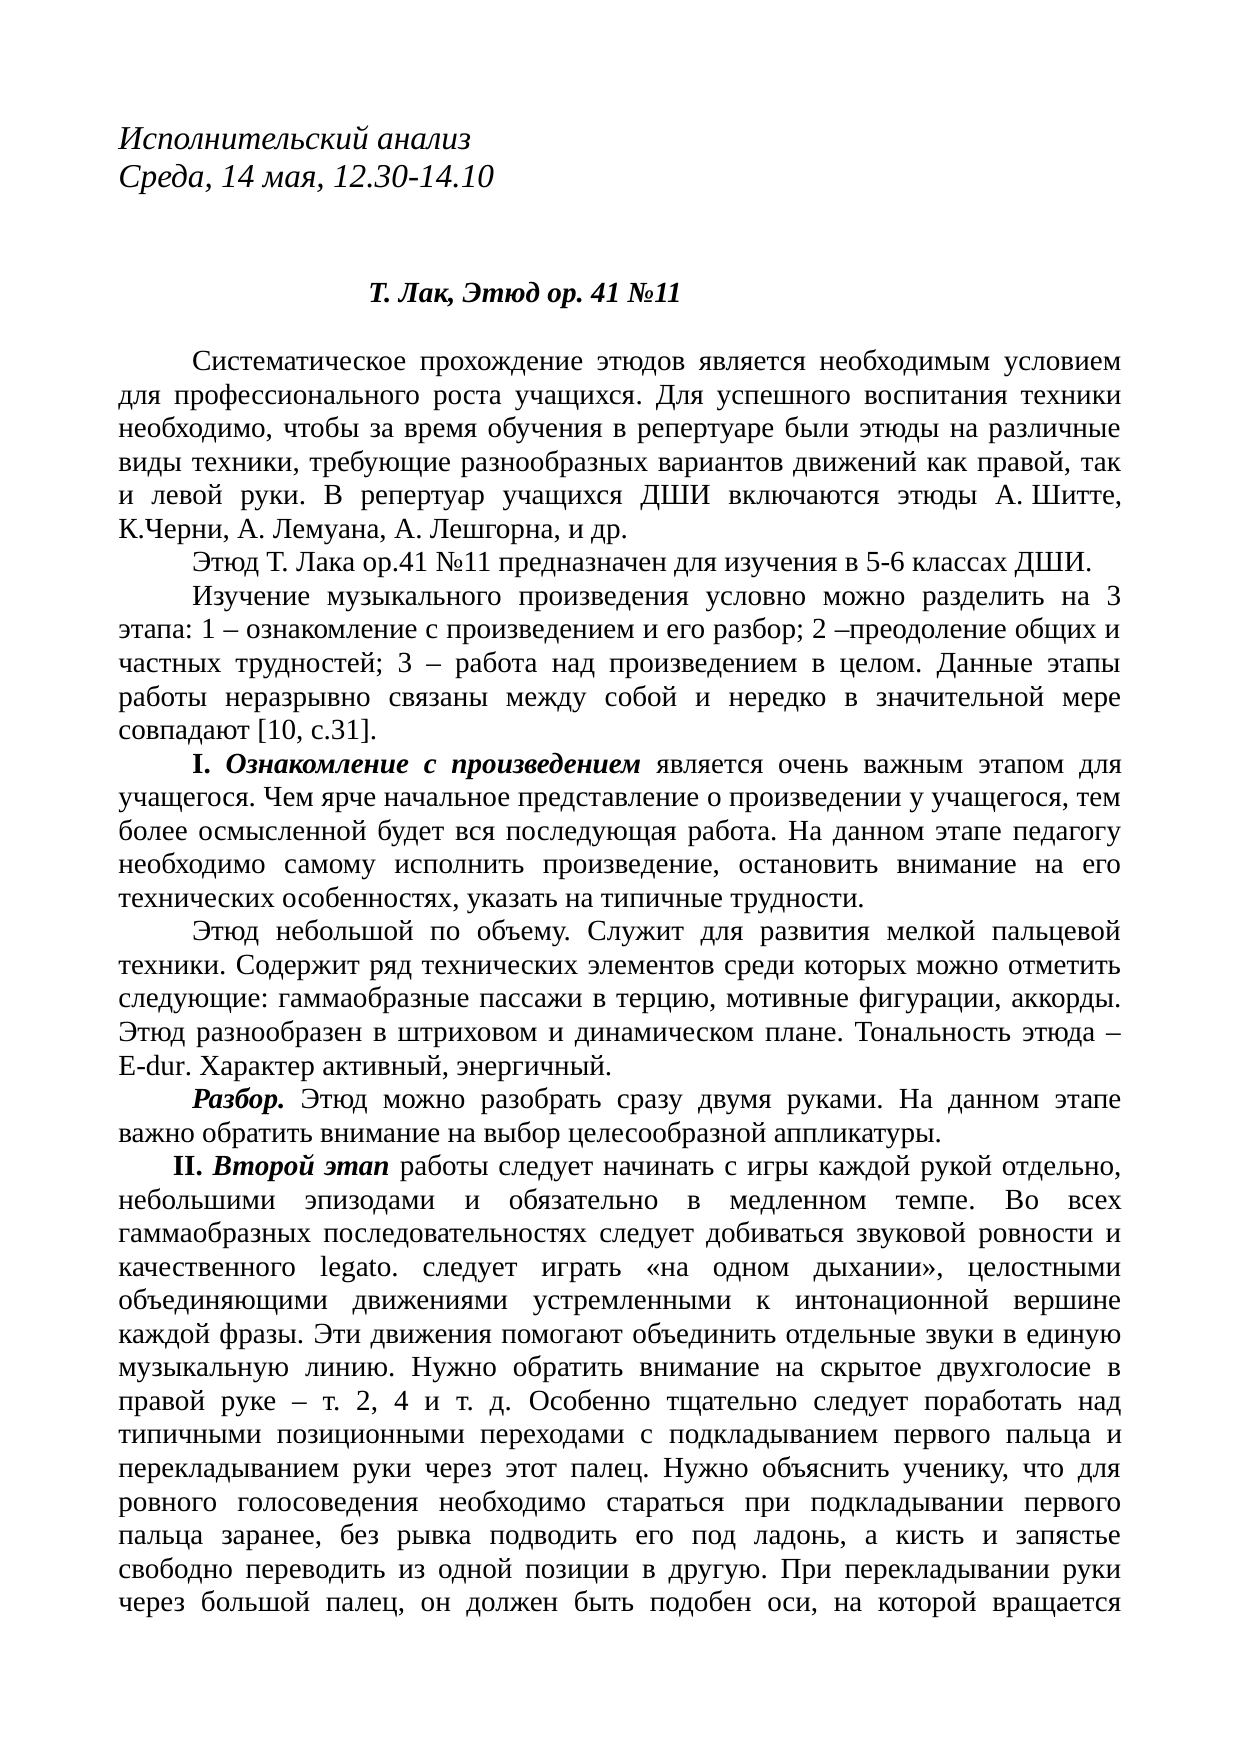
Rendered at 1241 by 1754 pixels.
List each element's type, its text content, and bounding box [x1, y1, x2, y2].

text II. Второй этап работы следует начинать с игры каждой рукой отдельно, небольшими эпизодами и обязательно в медленном темпе. Во всех гаммаобразных последовательностях следует добиваться звуковой ровности и качественного legato. следует играть «на одном дыхании», целостными объединяющими движениями устремленными к интонационной вершине каждой фразы. Эти движения помогают объединить отдельные звуки в единую музыкальную линию. Нужно обратить внимание на скрытое двухголосие в правой руке – т. 2, 4 и т. д. Особенно тщательно следует поработать над типичными позиционными переходами с подкладыванием первого пальца и перекладыванием руки через этот палец. Нужно объяснить ученику, что для ровного голосоведения необходимо стараться при подкладывании первого пальца заранее, без рывка подводить его под ладонь, а кисть и запястье свободно переводить из одной позиции в другую. При перекладывании руки через большой палец, он должен быть подобен оси, на которой вращается [118, 1148, 1122, 1618]
text Т. Лак, Этюд ор. 41 №11 [118, 271, 1122, 310]
text Разбор. Этюд можно разобрать сразу двумя руками. На данном этапе важно обратить внимание на выбор целесообразной аппликатуры. [118, 1081, 1122, 1148]
text Исполнительский анализ [118, 118, 1122, 156]
text Среда, 14 мая, 12.30-14.10 [118, 156, 1122, 195]
text Систематическое прохождение этюдов является необходимым условием для профессионального роста учащихся. Для успешного воспитания техники необходимо, чтобы за время обучения в репертуаре были этюды на различные виды техники, требующие разнообразных вариантов движений как правой, так и левой руки. В репертуар учащихся ДШИ включаются этюды А. Шитте, К.Черни, А. Лемуана, А. Лешгорна, и др. [118, 343, 1122, 544]
text Изучение музыкального произведения условно можно разделить на 3 этапа: 1 – ознакомление с произведением и его разбор; 2 –преодоление общих и частных трудностей; 3 – работа над произведением в целом. Данные этапы работы неразрывно связаны между собой и нередко в значительной мере совпадают [10, с.31]. [118, 578, 1122, 746]
text I. Ознакомление с произведением является очень важным этапом для учащегося. Чем ярче начальное представление о произведении у учащегося, тем более осмысленной будет вся последующая работа. На данном этапе педагогу необходимо самому исполнить произведение, остановить внимание на его технических особенностях, указать на типичные трудности. [118, 746, 1122, 913]
text Этюд Т. Лака ор.41 №11 предназначен для изучения в 5-6 классах ДШИ. [118, 544, 1122, 578]
text Этюд небольшой по объему. Служит для развития мелкой пальцевой техники. Содержит ряд технических элементов среди которых можно отметить следующие: гаммаобразные пассажи в терцию, мотивные фигурации, аккорды. Этюд разнообразен в штриховом и динамическом плане. Тональность этюда – E-dur. Характер активный, энергичный. [118, 913, 1122, 1081]
